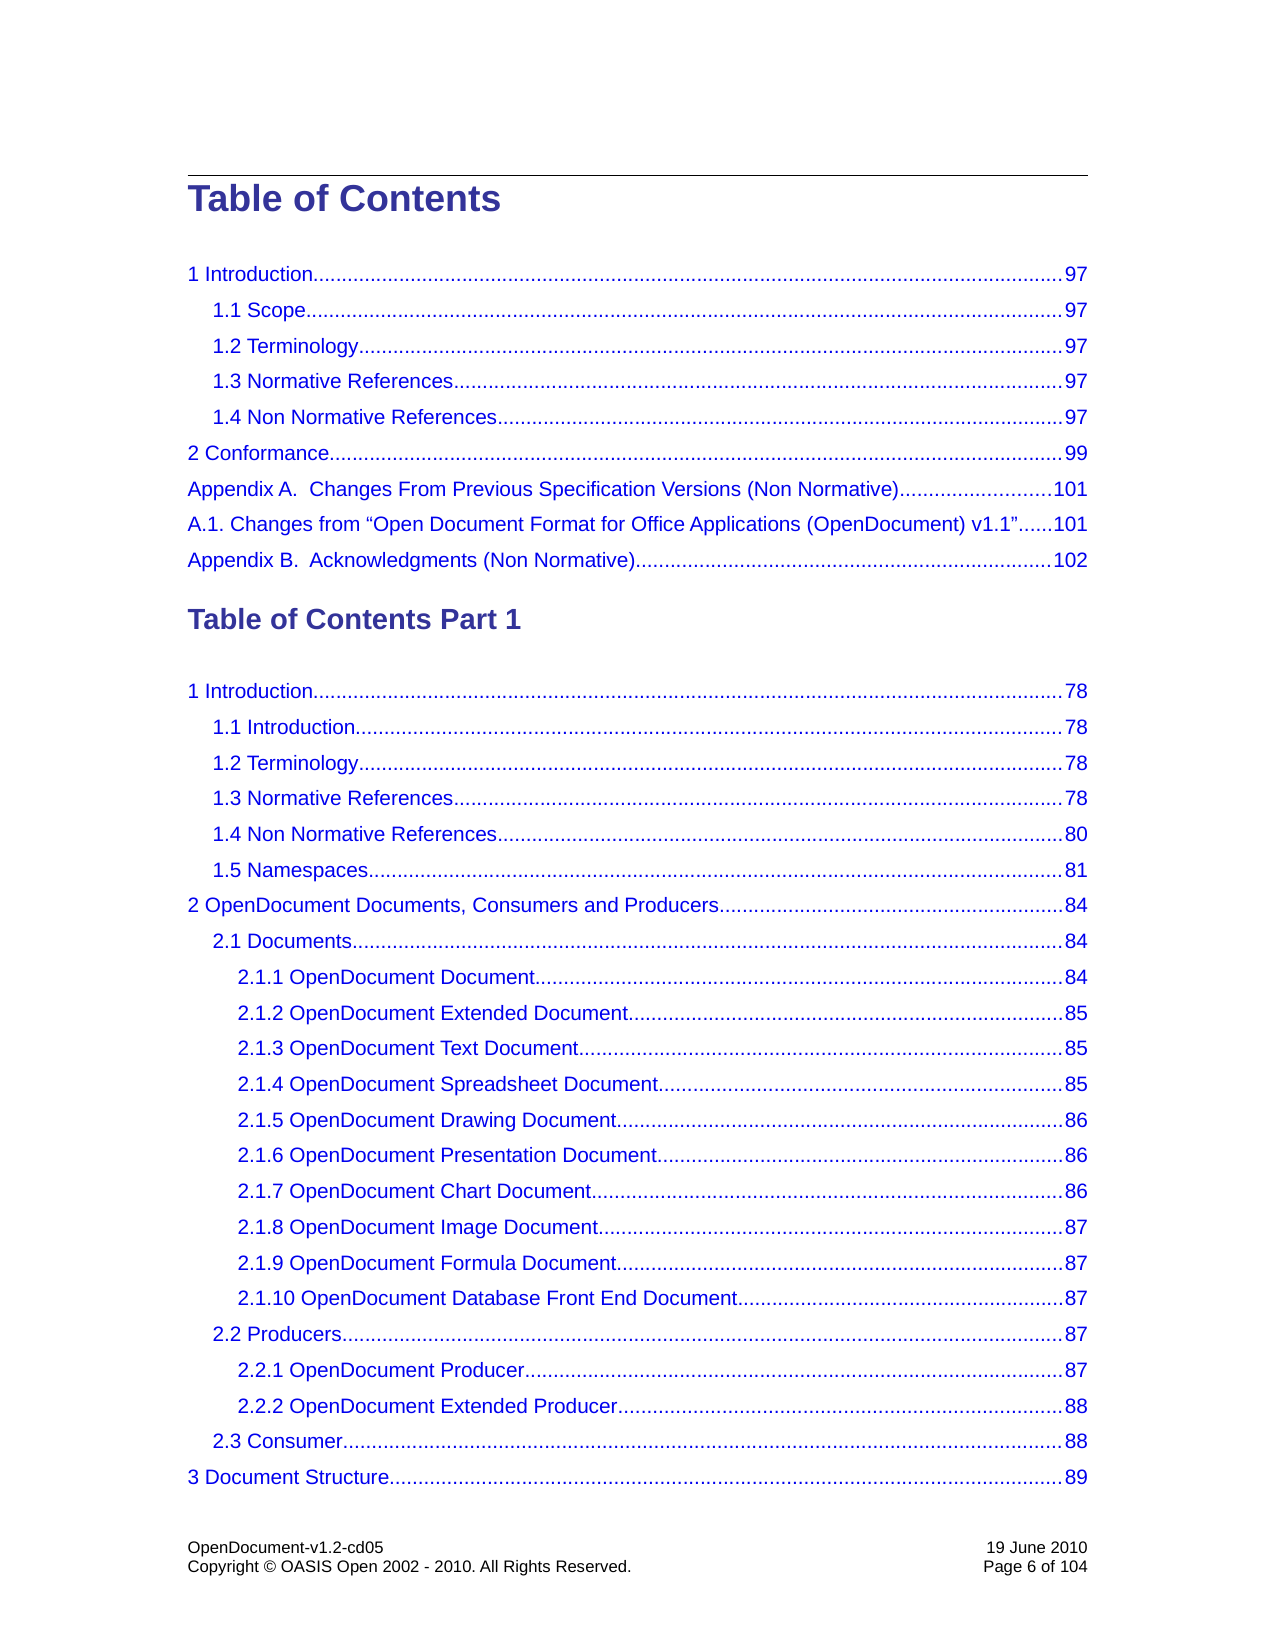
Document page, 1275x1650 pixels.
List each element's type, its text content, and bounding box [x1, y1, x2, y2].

text 2.1 Documents 84 [212, 930, 1088, 953]
text 2.2 Producers 87 [212, 1323, 1088, 1346]
text 1 Introduction 97 [187, 263, 1088, 286]
text 2.1.4 OpenDocument Spreadsheet Document 85 [237, 1073, 1088, 1096]
text 3 Document Structure 89 [187, 1466, 1088, 1489]
text 1.4 Non Normative References 80 [212, 823, 1088, 846]
text 2.1.10 OpenDocument Database Front End Document 87 [237, 1287, 1088, 1310]
text 1.1 Introduction 78 [212, 715, 1088, 739]
text 2.1.3 OpenDocument Text Document 85 [237, 1037, 1088, 1060]
text 1 Introduction 78 [187, 680, 1088, 703]
text A.1. Changes from “Open Document Format for Office Applications (OpenDocument) v1.1” 101 [187, 513, 1088, 536]
text 2.1.8 OpenDocument Image Document 87 [237, 1216, 1088, 1239]
text 1.5 Namespaces 81 [212, 858, 1088, 882]
text 1.1 Scope 97 [212, 299, 1088, 322]
text 2.2.2 OpenDocument Extended Producer 88 [237, 1394, 1088, 1417]
text 2.1.9 OpenDocument Formula Document 87 [237, 1251, 1088, 1274]
text 2.1.6 OpenDocument Presentation Document 86 [237, 1144, 1088, 1167]
text 2 OpenDocument Documents, Consumers and Producers 84 [187, 894, 1088, 917]
text 2.2.1 OpenDocument Producer 87 [237, 1358, 1088, 1382]
text 2.3 Consumer 88 [212, 1430, 1088, 1453]
text 1.3 Normative References 78 [212, 787, 1088, 810]
text 2.1.1 OpenDocument Document 84 [237, 966, 1088, 989]
text Appendix B. Acknowledgments (Non Normative) 102 [187, 549, 1088, 572]
text 2.1.5 OpenDocument Drawing Document 86 [237, 1108, 1088, 1132]
text 2.1.2 OpenDocument Extended Document 85 [237, 1001, 1088, 1024]
text Appendix A. Changes From Previous Specification Versions (Non Normative) 101 [187, 477, 1088, 501]
text 2 Conformance 99 [187, 442, 1088, 465]
title Table of Contents Part 1 [187, 603, 1088, 636]
title Table of Contents [187, 176, 1088, 219]
text 1.4 Non Normative References 97 [212, 406, 1088, 429]
text 1.3 Normative References 97 [212, 370, 1088, 393]
text 1.2 Terminology 78 [212, 751, 1088, 774]
text 1.2 Terminology 97 [212, 334, 1088, 358]
text 2.1.7 OpenDocument Chart Document 86 [237, 1180, 1088, 1203]
